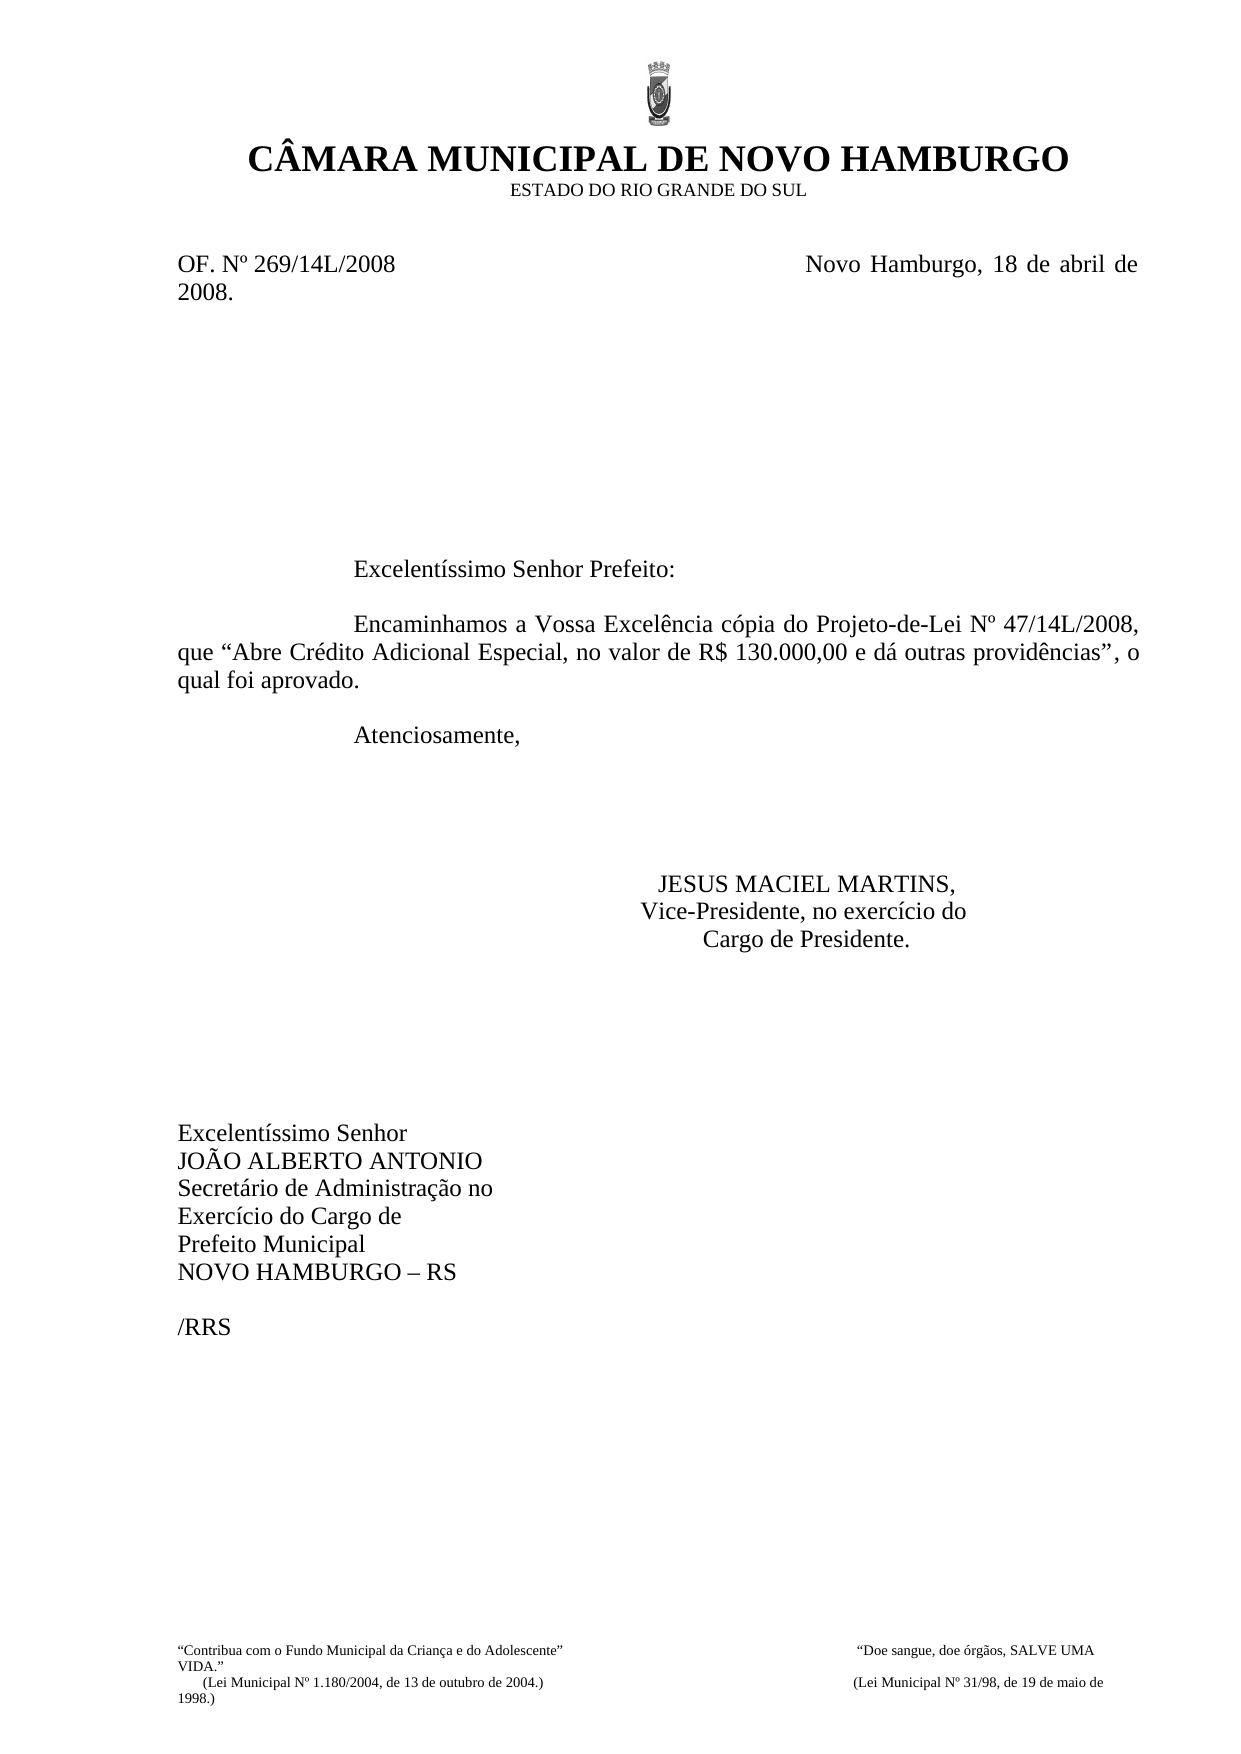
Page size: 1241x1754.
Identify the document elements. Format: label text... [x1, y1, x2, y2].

text Secretário de Administração no [177, 1174, 1140, 1202]
subtitle Vice-Presidente, no exercício do [177, 897, 1140, 925]
text Encaminhamos a Vossa Excelência cópia do Projeto-de-Lei Nº 47/14L/2008, que “Abre Crédito Adicional Especial, no valor de R$ 130.000,00 e dá outras providências”, o qual foi aprovado. [177, 611, 1140, 694]
text NOVO HAMBURGO – RS [177, 1258, 1140, 1285]
text /RRS [177, 1313, 1140, 1341]
text Excelentíssimo Senhor Prefeito: [177, 555, 1140, 583]
text Atenciosamente, [177, 721, 1140, 749]
text Exercício do Cargo de [177, 1202, 1140, 1230]
text OF. Nº 269/14L/2008 Novo Hamburgo, 18 de abril de 2008. [177, 250, 1140, 306]
text Excelentíssimo Senhor [177, 1119, 1140, 1147]
subtitle Cargo de Presidente. [177, 925, 1140, 953]
text Prefeito Municipal [177, 1230, 1140, 1258]
text JOÃO ALBERTO ANTONIO [177, 1147, 1140, 1174]
subtitle JESUS MACIEL MARTINS, [474, 870, 1140, 897]
